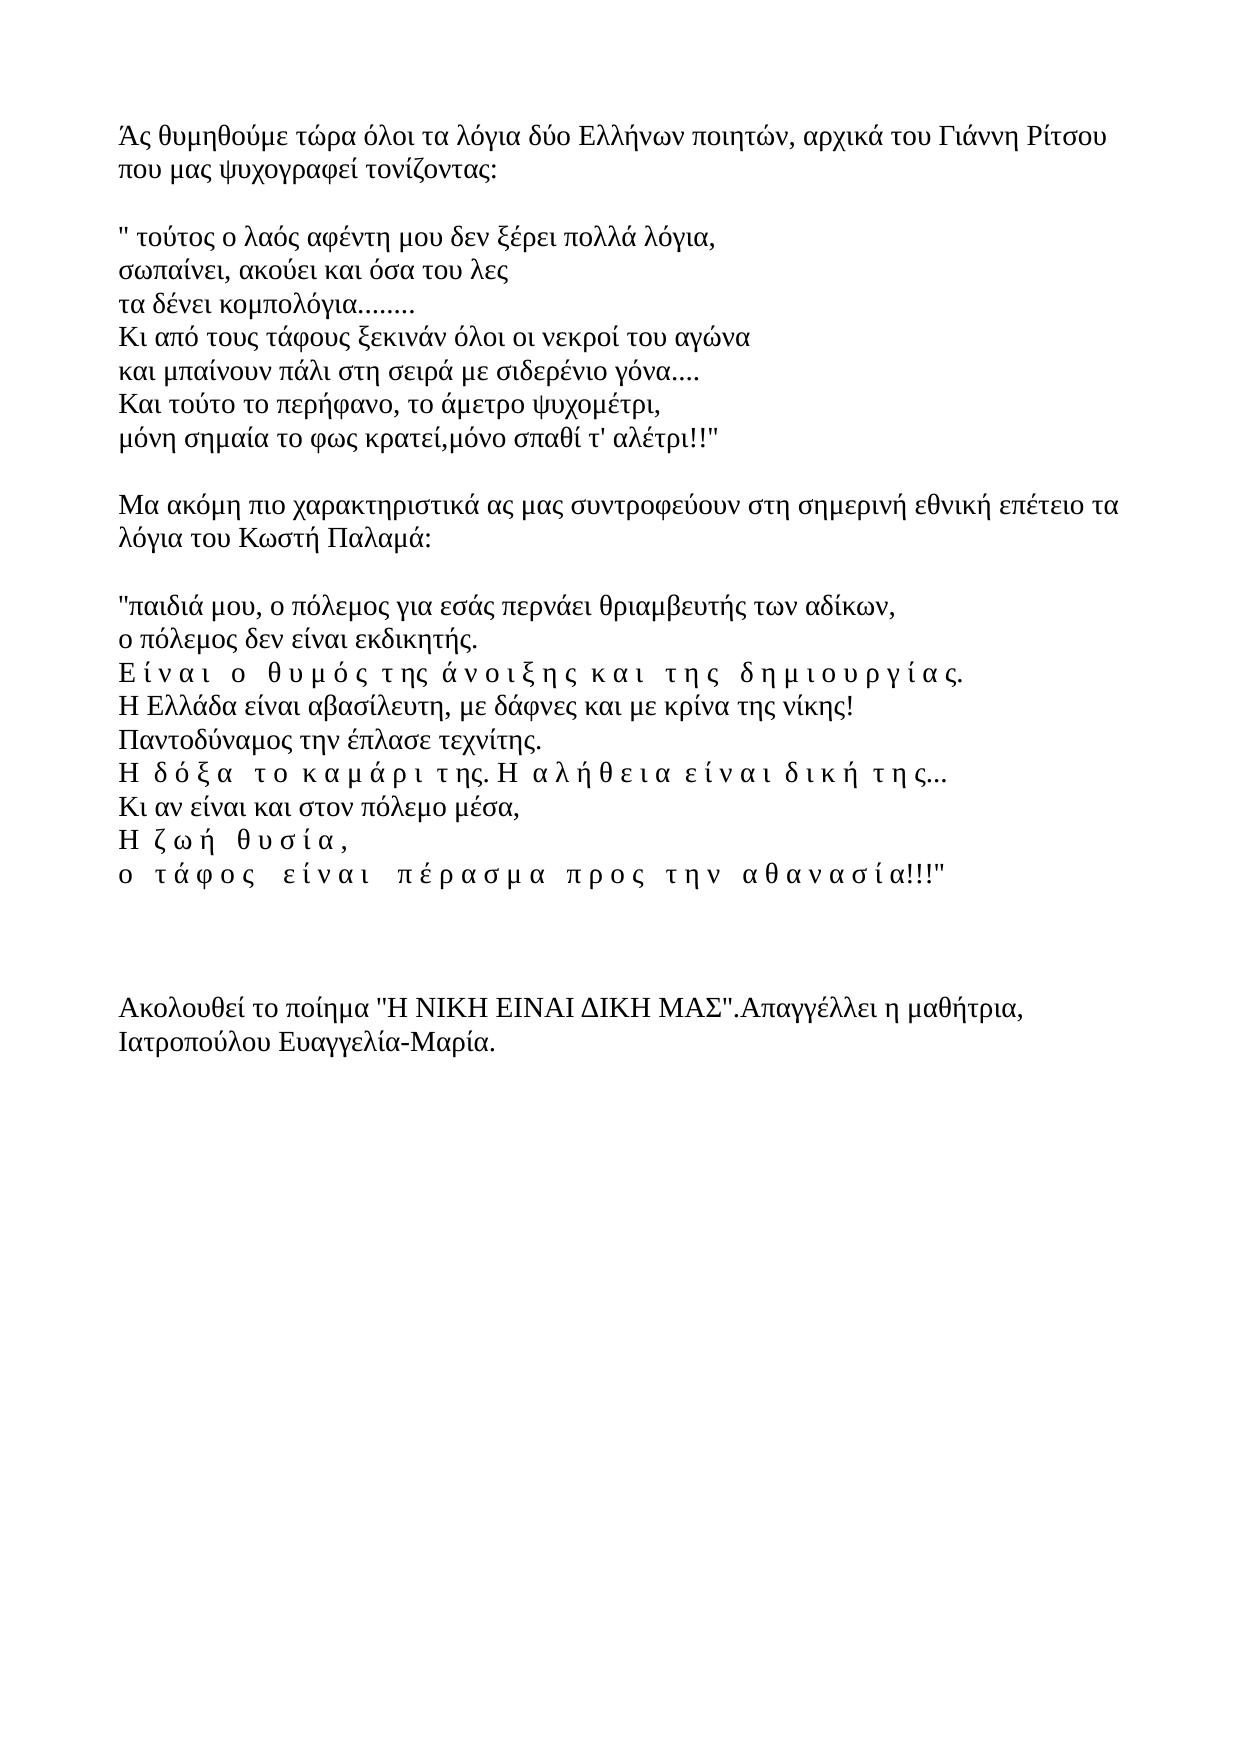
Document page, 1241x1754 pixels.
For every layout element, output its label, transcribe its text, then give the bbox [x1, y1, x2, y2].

text Κι από τους τάφους ξεκινάν όλοι οι νεκροί του αγώνα [118, 319, 1122, 353]
text Ιατροπούλου Ευαγγελία-Μαρία. [118, 1024, 1122, 1057]
text Μα ακόμη πιο χαρακτηριστικά ας μας συντροφεύουν στη σημερινή εθνική επέτειο τα λόγια του Κωστή Παλαμά: [118, 487, 1122, 554]
text Η Ελλάδα είναι αβασίλευτη, με δάφνες και με κρίνα της νίκης! [118, 688, 1122, 722]
text Παντοδύναμος την έπλασε τεχνίτης. [118, 722, 1122, 755]
text μόνη σημαία το φως κρατεί,μόνο σπαθί τ' αλέτρι!!'' [118, 420, 1122, 453]
text Η δ ό ξ α τ ο κ α μ ά ρ ι τ ης. Η α λ ή θ ε ι α ε ί ν α ι δ ι κ ή τ η ς... [118, 755, 1122, 789]
text Άς θυμηθούμε τώρα όλοι τα λόγια δύο Ελλήνων ποιητών, αρχικά του Γιάννη Ρίτσου που μας ψυχογραφεί τονίζοντας: [118, 118, 1122, 185]
text ''παιδιά μου, ο πόλεμος για εσάς περνάει θριαμβευτής των αδίκων, [118, 588, 1122, 621]
text Η ζ ω ή θ υ σ ί α , [118, 822, 1122, 856]
text Κι αν είναι και στον πόλεμο μέσα, [118, 789, 1122, 822]
text '' τούτος ο λαός αφέντη μου δεν ξέρει πολλά λόγια, [118, 219, 1122, 252]
text Και τούτο το περήφανο, το άμετρο ψυχομέτρι, [118, 386, 1122, 420]
text Ακολουθεί το ποίημα ''Η ΝΙΚΗ ΕΙΝΑΙ ΔΙΚΗ ΜΑΣ''.Απαγγέλλει η μαθήτρια, [118, 990, 1122, 1024]
text ο τ ά φ ο ς ε ί ν α ι π έ ρ α σ μ α π ρ ο ς τ η ν α θ α ν α σ ί α!!!'' [118, 856, 1122, 889]
text και μπαίνουν πάλι στη σειρά με σιδερένιο γόνα.... [118, 353, 1122, 386]
text Ε ί ν α ι ο θ υ μ ό ς τ ης ά ν ο ι ξ η ς κ α ι τ η ς δ η μ ι ο υ ρ γ ί α ς. [118, 655, 1122, 688]
text ο πόλεμος δεν είναι εκδικητής. [118, 621, 1122, 655]
text σωπαίνει, ακούει και όσα του λες [118, 252, 1122, 286]
text τα δένει κομπολόγια........ [118, 286, 1122, 319]
